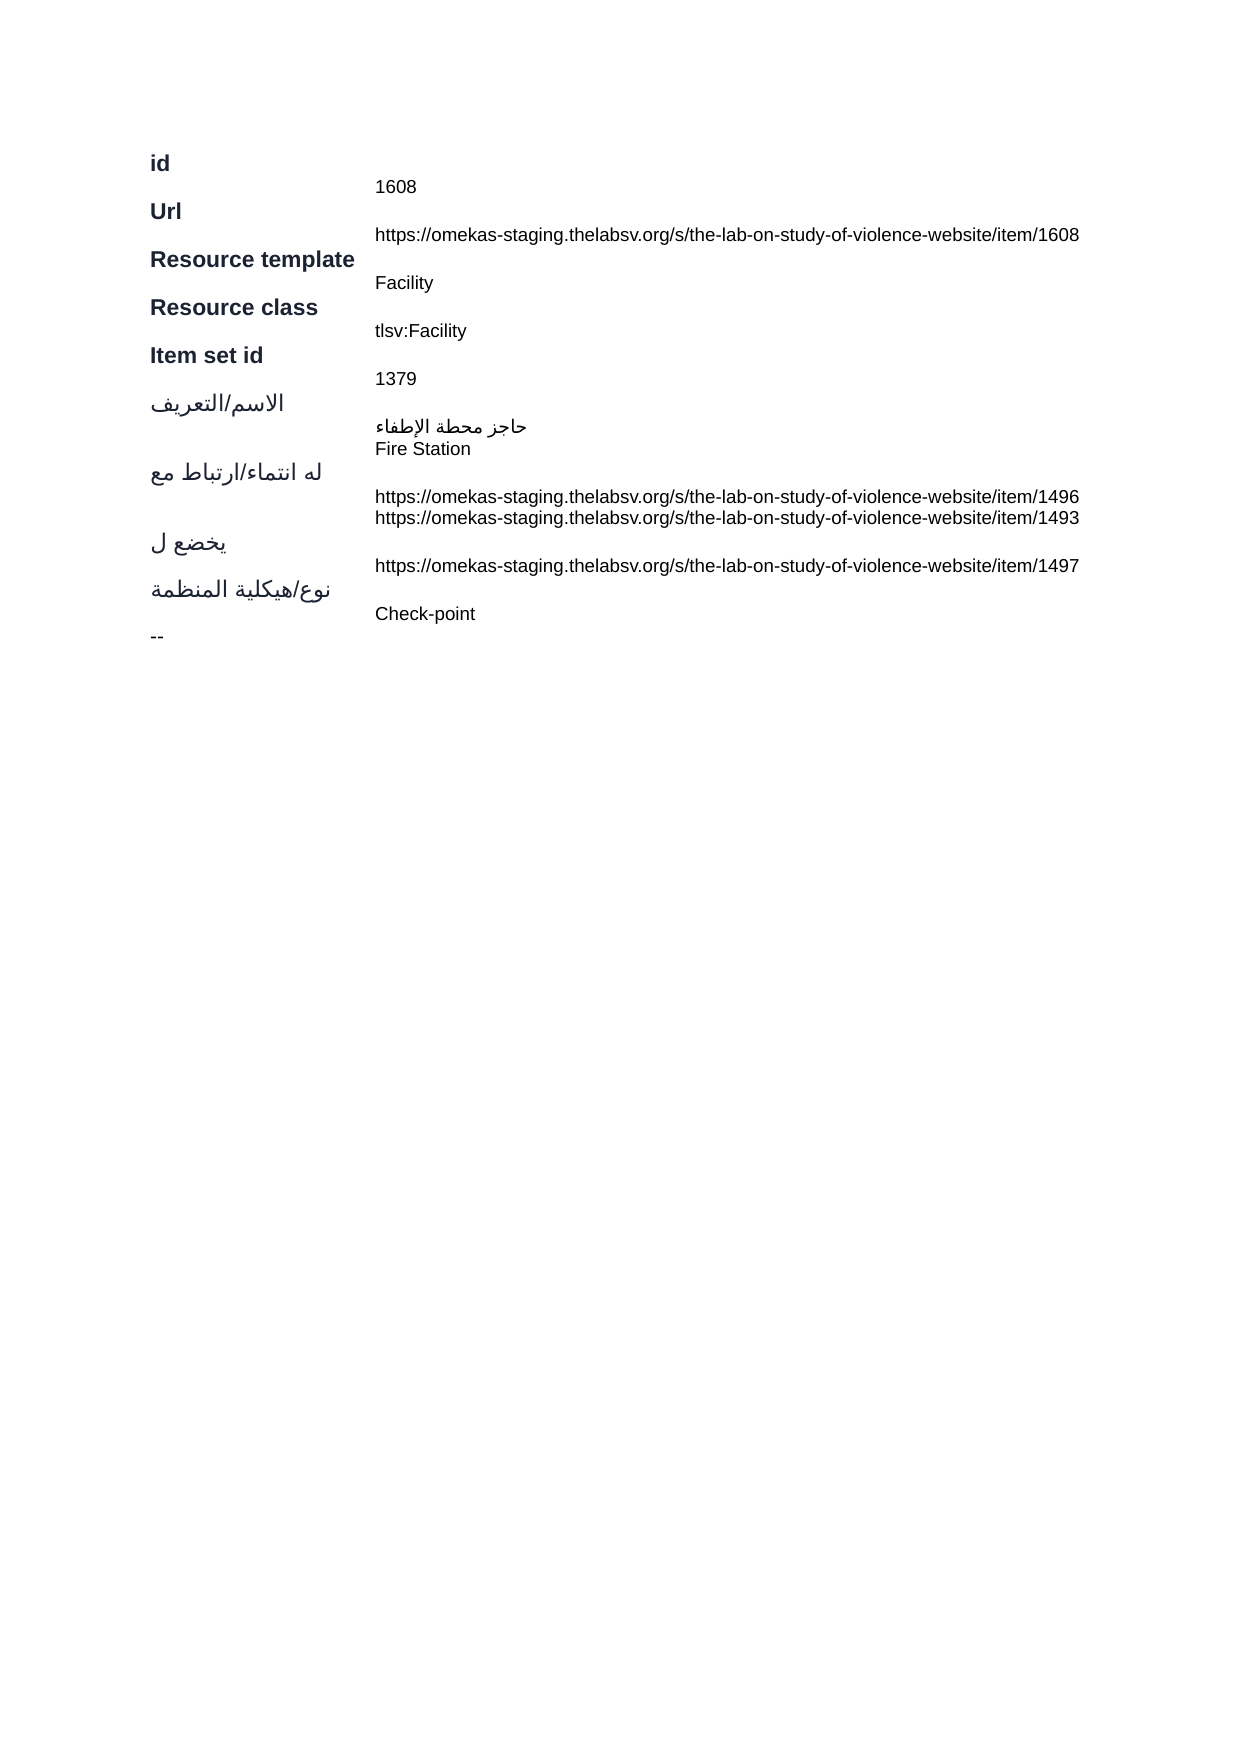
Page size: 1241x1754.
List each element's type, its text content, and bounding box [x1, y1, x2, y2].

text حاجز محطة الإطفاء [375, 416, 1090, 437]
text https://omekas-staging.thelabsv.org/s/the-lab-on-study-of-violence-website/item/1608 [375, 224, 1090, 246]
text https://omekas-staging.thelabsv.org/s/the-lab-on-study-of-violence-website/item/1497 [375, 555, 1090, 576]
text Item set id [150, 342, 1090, 368]
text نوع/هيكلية المنظمة [150, 576, 1090, 603]
text https://omekas-staging.thelabsv.org/s/the-lab-on-study-of-violence-website/item/1493 [375, 507, 1090, 528]
text https://omekas-staging.thelabsv.org/s/the-lab-on-study-of-violence-website/item/1496 [375, 485, 1090, 507]
text Check-point [375, 603, 1090, 624]
text Fire Station [375, 437, 1090, 459]
text tlsv:Facility [375, 320, 1090, 342]
text Facility [375, 272, 1090, 294]
text 1608 [375, 176, 1090, 198]
text Resource template [150, 246, 1090, 272]
text Resource class [150, 294, 1090, 320]
text له انتماء/ارتباط مع [150, 459, 1090, 485]
text يخضع ل [150, 528, 1090, 555]
text 1379 [375, 368, 1090, 389]
text Url [150, 198, 1090, 224]
text -- [150, 624, 1090, 648]
text id [150, 150, 1090, 176]
text الاسم/التعريف [150, 389, 1090, 416]
